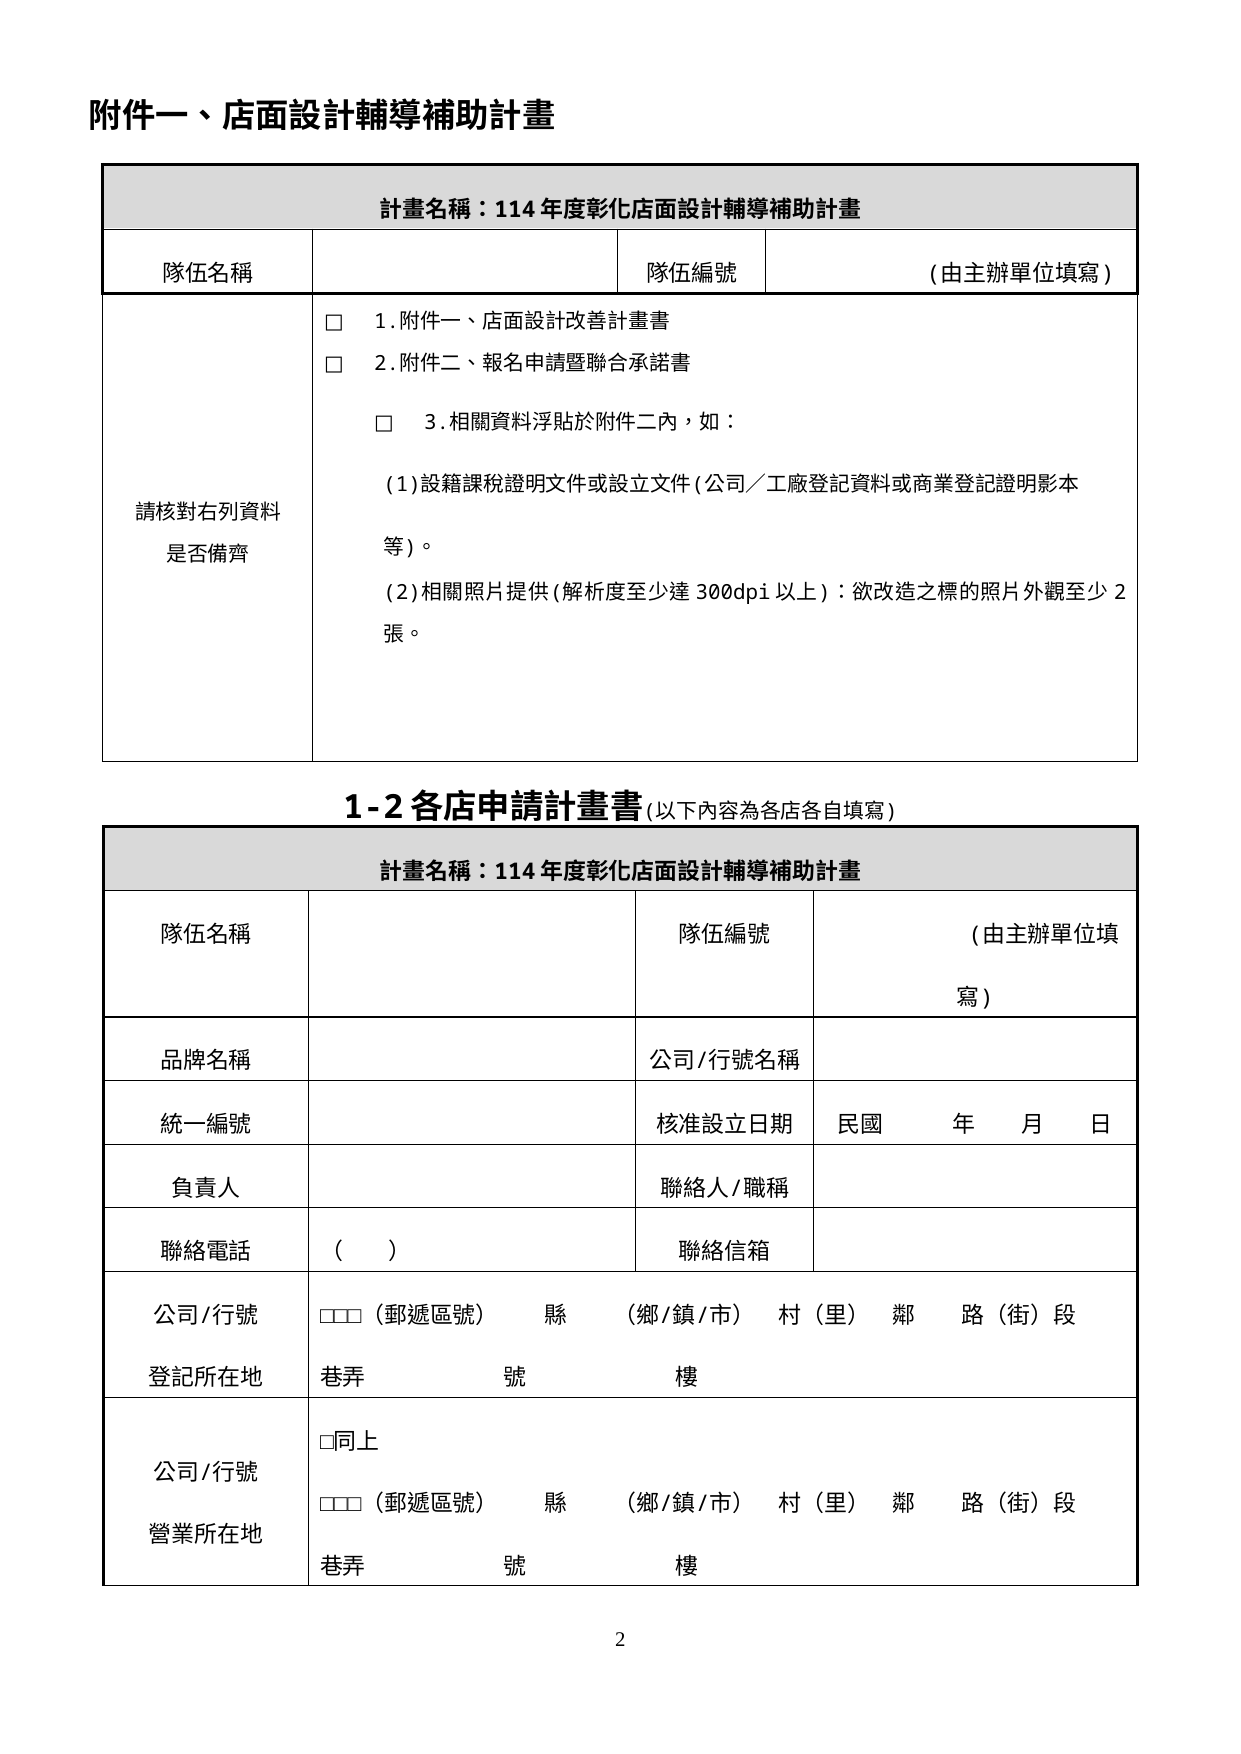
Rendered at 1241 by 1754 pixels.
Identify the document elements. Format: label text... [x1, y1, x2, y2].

table_cell 隊伍名稱 [105, 891, 308, 1016]
table_cell 聯絡信箱 [636, 1208, 813, 1271]
table_cell (由主辦單位填寫) [814, 891, 1136, 1016]
table_cell 公司/行號 營業所在地 [105, 1398, 308, 1585]
table_cell [814, 1018, 1136, 1080]
table_cell 聯絡人/職稱 [636, 1145, 813, 1207]
table_cell 民國 年 月 日 [814, 1081, 1136, 1143]
table_cell 請核對右列資料 是否備齊 [103, 295, 312, 761]
table_cell (由主辦單位填寫) [766, 230, 1136, 292]
table_cell 1.附件一、店面設計改善計畫書 2.附件二、報名申請暨聯合承諾書 3.相關資料浮貼於附件二內，如： (1)設籍課稅證明文件或設立文件(公司／工廠登記資料或商業登記證明影本等)。 (2)相關照片提供(解析度至少達300dpi以上)：欲改造之標的照片外觀至少2張。 [313, 295, 1137, 761]
table_cell 隊伍編號 [618, 230, 765, 292]
table_cell （ ） [309, 1208, 635, 1271]
table_header 計畫名稱：114年度彰化店面設計輔導補助計畫 [105, 828, 1136, 890]
table_cell [814, 1145, 1136, 1207]
table_cell [309, 1145, 635, 1207]
table_cell [313, 230, 617, 292]
table_cell 品牌名稱 [105, 1018, 308, 1080]
table_cell [309, 1018, 635, 1080]
table_cell [309, 1081, 635, 1143]
table_cell 負責人 [105, 1145, 308, 1207]
table_cell 統一編號 [105, 1081, 308, 1143]
text 1-2各店申請計畫書(以下內容為各店各自填寫) [89, 762, 1152, 825]
table_cell 隊伍名稱 [104, 230, 312, 292]
table_cell 公司/行號名稱 [636, 1018, 813, 1080]
table_cell 隊伍編號 [636, 891, 813, 1016]
table_cell [814, 1208, 1136, 1271]
table_cell 核准設立日期 [636, 1081, 813, 1143]
table_cell □同上 □□□（郵遞區號） 縣 （鄉/鎮/市） 村（里） 鄰 路（街）段 巷弄 號 樓 [309, 1398, 1136, 1585]
table_cell 聯絡電話 [105, 1208, 308, 1271]
table_cell [309, 891, 635, 1016]
table_header 計畫名稱：114年度彰化店面設計輔導補助計畫 [104, 166, 1136, 228]
table_cell 公司/行號 登記所在地 [105, 1272, 308, 1397]
table_cell □□□（郵遞區號） 縣 （鄉/鎮/市） 村（里） 鄰 路（街）段 巷弄 號 樓 [309, 1272, 1136, 1397]
